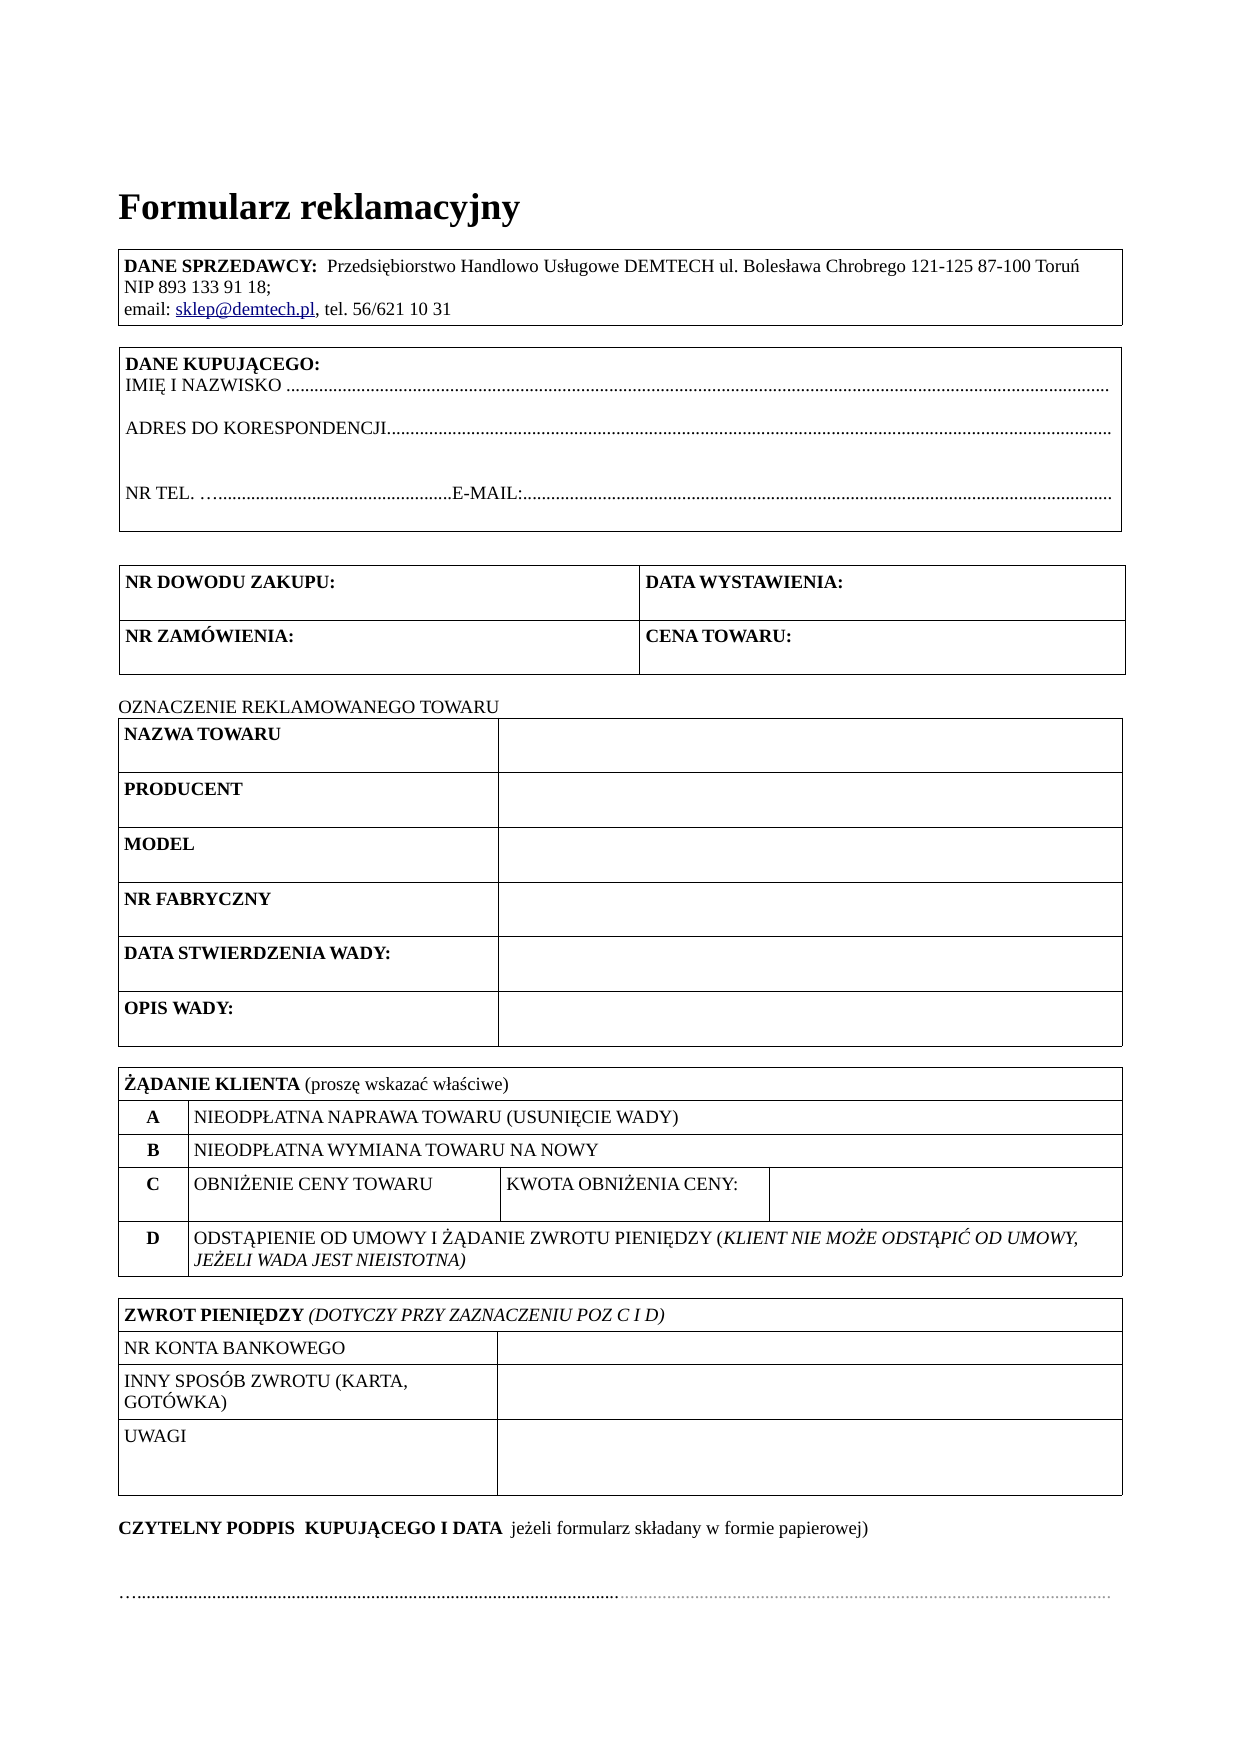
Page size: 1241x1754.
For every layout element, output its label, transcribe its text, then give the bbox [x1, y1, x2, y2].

table_cell NIEODPŁATNA WYMIANA TOWARU NA NOWY [189, 1135, 1122, 1167]
text OZNACZENIE REKLAMOWANEGO TOWARU [118, 696, 1122, 717]
table_cell PRODUCENT [119, 773, 498, 827]
table_cell MODEL [119, 828, 498, 882]
table_cell [499, 828, 1122, 882]
text CZYTELNY PODPIS KUPUJĄCEGO I DATA jeżeli formularz składany w formie papierowej) [118, 1517, 1122, 1538]
table_header [499, 719, 1122, 772]
table_header DATA WYSTAWIENIA: [640, 566, 1125, 619]
table_cell NR ZAMÓWIENIA: [120, 621, 639, 674]
table_cell NR KONTA BANKOWEGO [119, 1332, 497, 1364]
table_cell NR FABRYCZNY [119, 883, 498, 936]
table_header NAZWA TOWARU [119, 719, 498, 772]
table_cell OPIS WADY: [119, 992, 498, 1046]
table_cell OBNIŻENIE CENY TOWARU [189, 1168, 500, 1221]
table_cell CENA TOWARU: [640, 621, 1125, 674]
table_cell A [119, 1101, 188, 1133]
table_cell [499, 773, 1122, 827]
table_cell INNY SPOSÓB ZWROTU (KARTA, GOTÓWKA) [119, 1365, 497, 1419]
table_cell KWOTA OBNIŻENIA CENY: [501, 1168, 769, 1221]
table_cell UWAGI [119, 1420, 497, 1495]
table_cell B [119, 1135, 188, 1167]
table_header DANE SPRZEDAWCY: Przedsiębiorstwo Handlowo Usługowe DEMTECH ul. Bolesława Chrobrego 121-125 87-100 Toruń NIP 893 133 91 18; email: sklep@demtech.pl, tel. 56/621 10 31 [119, 250, 1122, 325]
text …................................................................................................................................................................................................................ [118, 1581, 1122, 1603]
table_cell NIEODPŁATNA NAPRAWA TOWARU (USUNIĘCIE WADY) [189, 1101, 1122, 1133]
table_header NR DOWODU ZAKUPU: [120, 566, 639, 619]
table_header DANE KUPUJĄCEGO: IMIĘ I NAZWISKO ................................................................................................................................................................................ ADRES DO KORESPONDENCJI........................................................................................................................................................... NR TEL. …..................................................E-MAIL:.............................................................................................................................. [120, 348, 1121, 531]
table_cell [498, 1420, 1122, 1495]
table_cell [499, 883, 1122, 936]
table_cell DATA STWIERDZENIA WADY: [119, 937, 498, 991]
table_cell D [119, 1222, 188, 1276]
table_cell [499, 937, 1122, 991]
table_cell ODSTĄPIENIE OD UMOWY I ŻĄDANIE ZWROTU PIENIĘDZY (KLIENT NIE MOŻE ODSTĄPIĆ OD UMOWY, JEŻELI WADA JEST NIEISTOTNA) [189, 1222, 1122, 1276]
table_cell [498, 1332, 1122, 1364]
table_cell C [119, 1168, 188, 1221]
table_header ŻĄDANIE KLIENTA (proszę wskazać właściwe) [119, 1068, 1122, 1100]
table_cell [498, 1365, 1122, 1419]
table_cell [499, 992, 1122, 1046]
text Formularz reklamacyjny [118, 184, 1122, 227]
table_header ZWROT PIENIĘDZY (DOTYCZY PRZY ZAZNACZENIU POZ C I D) [119, 1299, 1122, 1331]
table_cell [770, 1168, 1122, 1221]
